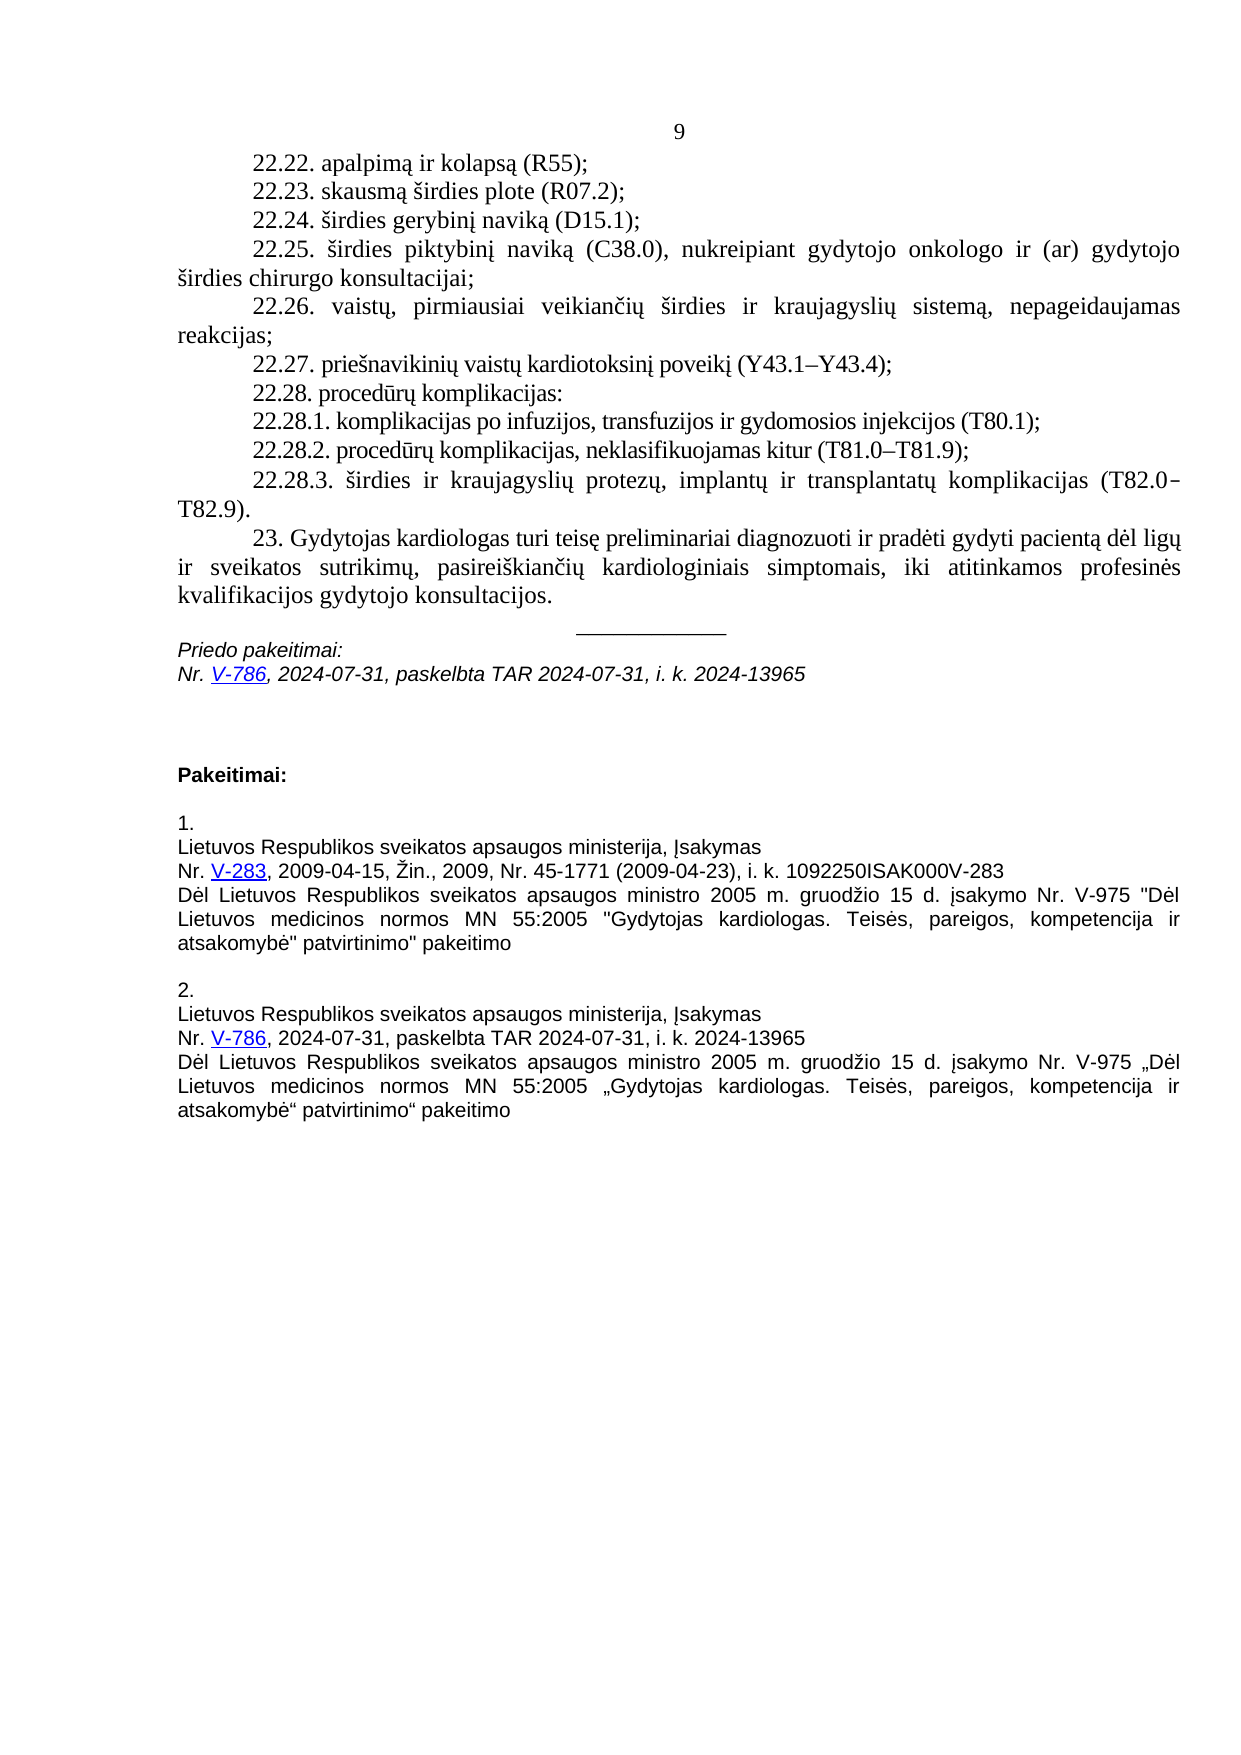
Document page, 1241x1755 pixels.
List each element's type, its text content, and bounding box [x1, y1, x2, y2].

text 1. [177, 811, 1181, 834]
text Nr. V-786, 2024-07-31, paskelbta TAR 2024-07-31, i. k. 2024-13965 [177, 662, 1181, 686]
text 22.23. skausmą širdies plote (R07.2); [177, 176, 1181, 205]
text Nr. V-786, 2024-07-31, paskelbta TAR 2024-07-31, i. k. 2024-13965 [177, 1026, 1181, 1050]
text Lietuvos Respublikos sveikatos apsaugos ministerija, Įsakymas [177, 1002, 1181, 1026]
text 23. Gydytojas kardiologas turi teisę preliminariai diagnozuoti ir pradėti gydyti pacientą dėl ligų ir sveikatos sutrikimų, pasireiškiančių kardiologiniais simptomais, iki atitinkamos profesinės kvalifikacijos gydytojo konsultacijos. [177, 523, 1181, 609]
text 22.26. vaistų, pirmiausiai veikiančių širdies ir kraujagyslių sistemą, nepageidaujamas reakcijas; [177, 291, 1181, 349]
text 22.22. apalpimą ir kolapsą (R55); [177, 148, 1181, 176]
text ____________ [177, 609, 1181, 638]
text Dėl Lietuvos Respublikos sveikatos apsaugos ministro 2005 m. gruodžio 15 d. įsakymo Nr. V-975 „Dėl Lietuvos medicinos normos MN 55:2005 „Gydytojas kardiologas. Teisės, pareigos, kompetencija ir atsakomybė“ patvirtinimo“ pakeitimo [177, 1050, 1181, 1122]
text 22.28.3. širdies ir kraujagyslių protezų, implantų ir transplantatų komplikacijas (T82.0‒T82.9). [177, 464, 1181, 523]
text Pakeitimai: [177, 763, 1181, 787]
text 22.28. procedūrų komplikacijas: [177, 378, 1181, 406]
text 22.25. širdies piktybinį naviką (C38.0), nukreipiant gydytojo onkologo ir (ar) gydytojo širdies chirurgo konsultacijai; [177, 234, 1181, 291]
text 22.28.1. komplikacijas po infuzijos, transfuzijos ir gydomosios injekcijos (T80.1); [177, 406, 1181, 435]
text Lietuvos Respublikos sveikatos apsaugos ministerija, Įsakymas [177, 834, 1181, 858]
text 2. [177, 978, 1181, 1002]
text Dėl Lietuvos Respublikos sveikatos apsaugos ministro 2005 m. gruodžio 15 d. įsakymo Nr. V-975 "Dėl Lietuvos medicinos normos MN 55:2005 "Gydytojas kardiologas. Teisės, pareigos, kompetencija ir atsakomybė" patvirtinimo" pakeitimo [177, 882, 1181, 954]
text 22.24. širdies gerybinį naviką (D15.1); [177, 205, 1181, 234]
text Nr. V-283, 2009-04-15, Žin., 2009, Nr. 45-1771 (2009-04-23), i. k. 1092250ISAK000V-283 [177, 858, 1181, 882]
text Priedo pakeitimai: [177, 638, 1181, 662]
text 22.27. priešnavikinių vaistų kardiotoksinį poveikį (Y43.1–Y43.4); [177, 349, 1181, 378]
text 22.28.2. procedūrų komplikacijas, neklasifikuojamas kitur (T81.0–T81.9); [177, 435, 1181, 464]
